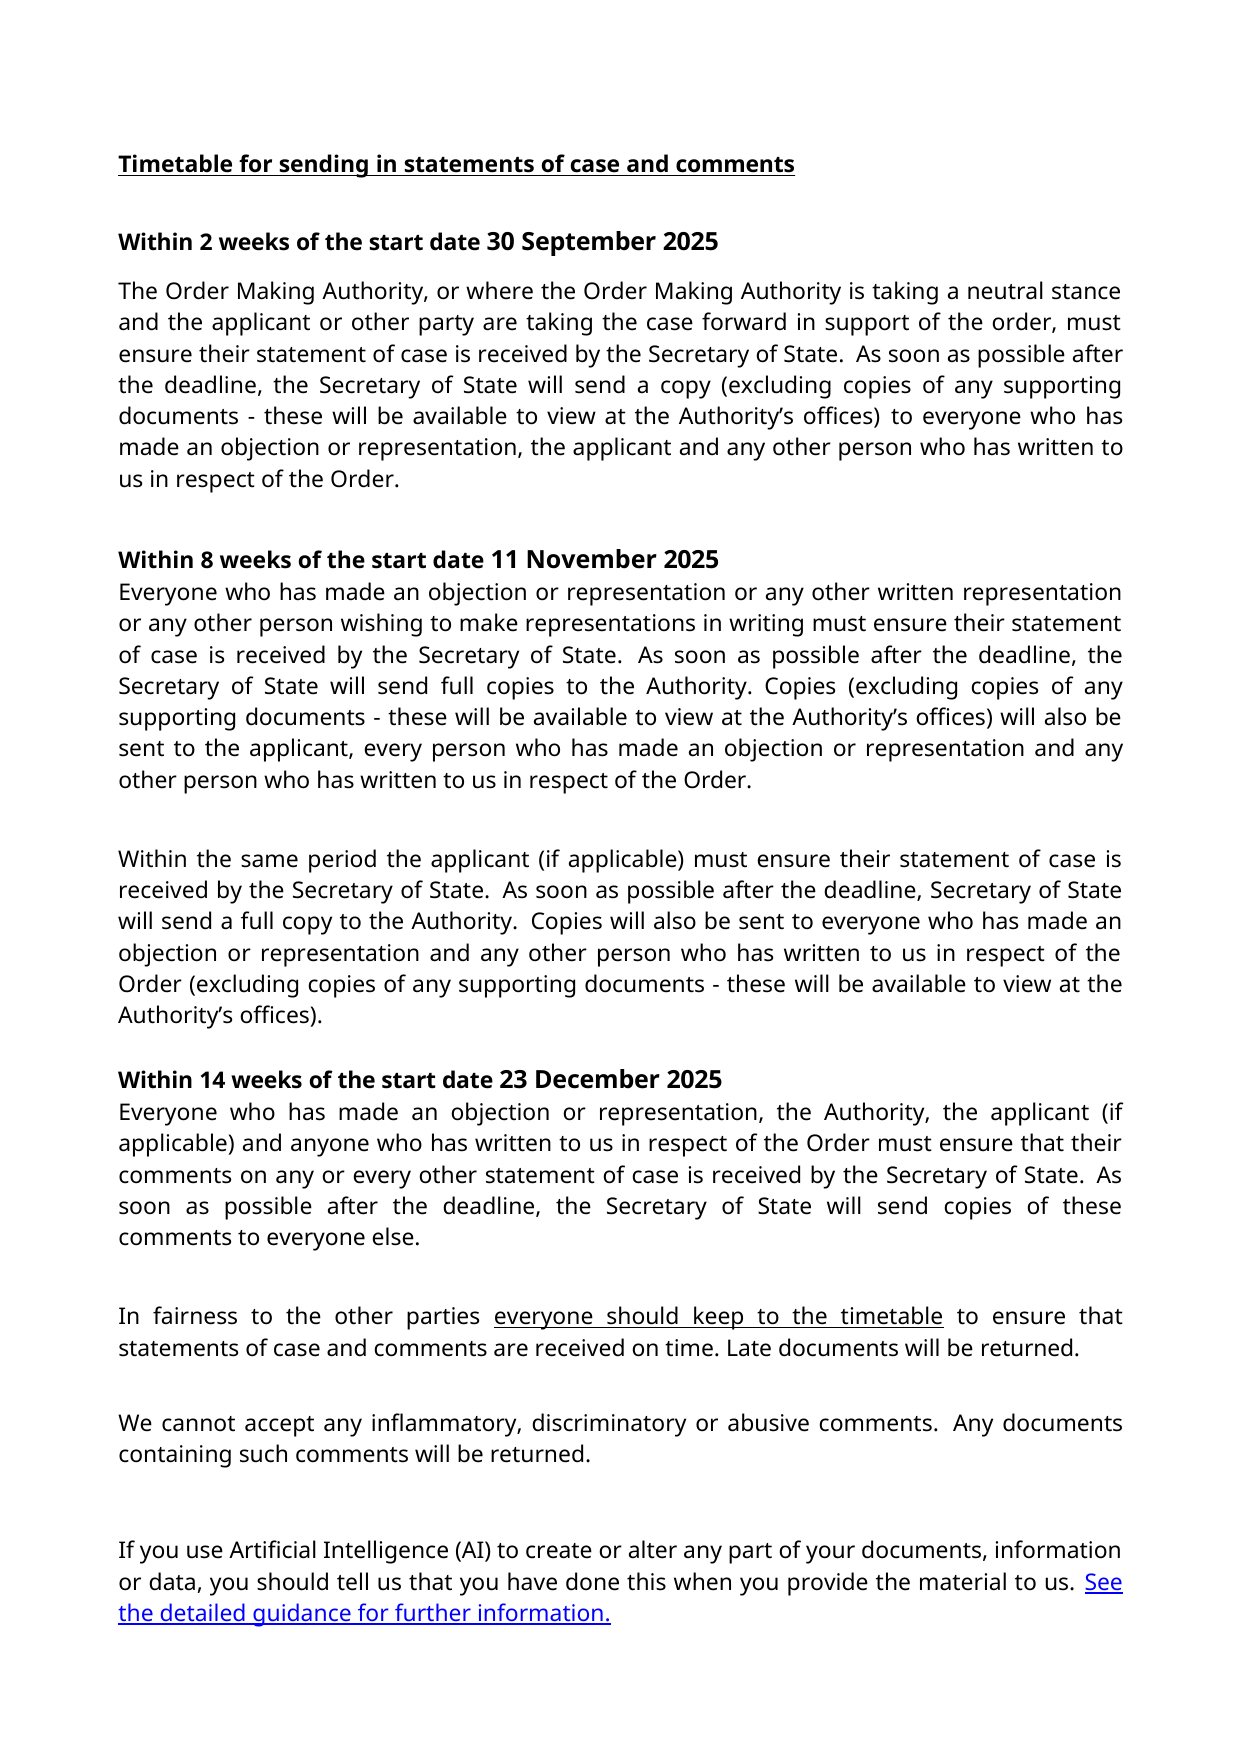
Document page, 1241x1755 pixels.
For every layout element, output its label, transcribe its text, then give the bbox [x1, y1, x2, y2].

text Within 2 weeks of the start date 30 September 2025 [118, 224, 1137, 258]
text We cannot accept any inflammatory, discriminatory or abusive comments. Any documents containing such comments will be returned. [118, 1407, 1123, 1470]
text Within 14 weeks of the start date 23 December 2025 [118, 1062, 1137, 1096]
text In fairness to the other parties everyone should keep to the timetable to ensure that statements of case and comments are received on time. Late documents will be returned. [118, 1300, 1123, 1363]
subtitle Timetable for sending in statements of case and comments [118, 148, 1137, 179]
text If you use Artificial Intelligence (AI) to create or alter any part of your documents, information or data, you should tell us that you have done this when you provide the material to us. See the detailed guidance for further information. [118, 1534, 1123, 1628]
text Everyone who has made an objection or representation or any other written representation or any other person wishing to make representations in writing must ensure their statement of case is received by the Secretary of State. As soon as possible after the deadline, the Secretary of State will send full copies to the Authority. Copies (excluding copies of any supporting documents - these will be available to view at the Authority’s offices) will also be sent to the applicant, every person who has made an objection or representation and any other person who has written to us in respect of the Order. [118, 576, 1123, 795]
text Everyone who has made an objection or representation, the Authority, the applicant (if applicable) and anyone who has written to us in respect of the Order must ensure that their comments on any or every other statement of case is received by the Secretary of State. As soon as possible after the deadline, the Secretary of State will send copies of these comments to everyone else. [118, 1096, 1123, 1252]
text The Order Making Authority, or where the Order Making Authority is taking a neutral stance and the applicant or other party are taking the case forward in support of the order, must ensure their statement of case is received by the Secretary of State. As soon as possible after the deadline, the Secretary of State will send a copy (excluding copies of any supporting documents - these will be available to view at the Authority’s offices) to everyone who has made an objection or representation, the applicant and any other person who has written to us in respect of the Order. [118, 275, 1123, 494]
text Within the same period the applicant (if applicable) must ensure their statement of case is received by the Secretary of State. As soon as possible after the deadline, Secretary of State will send a full copy to the Authority. Copies will also be sent to everyone who has made an objection or representation and any other person who has written to us in respect of the Order (excluding copies of any supporting documents - these will be available to view at the Authority’s offices). [118, 843, 1123, 1030]
text Within 8 weeks of the start date 11 November 2025 [118, 542, 1137, 576]
